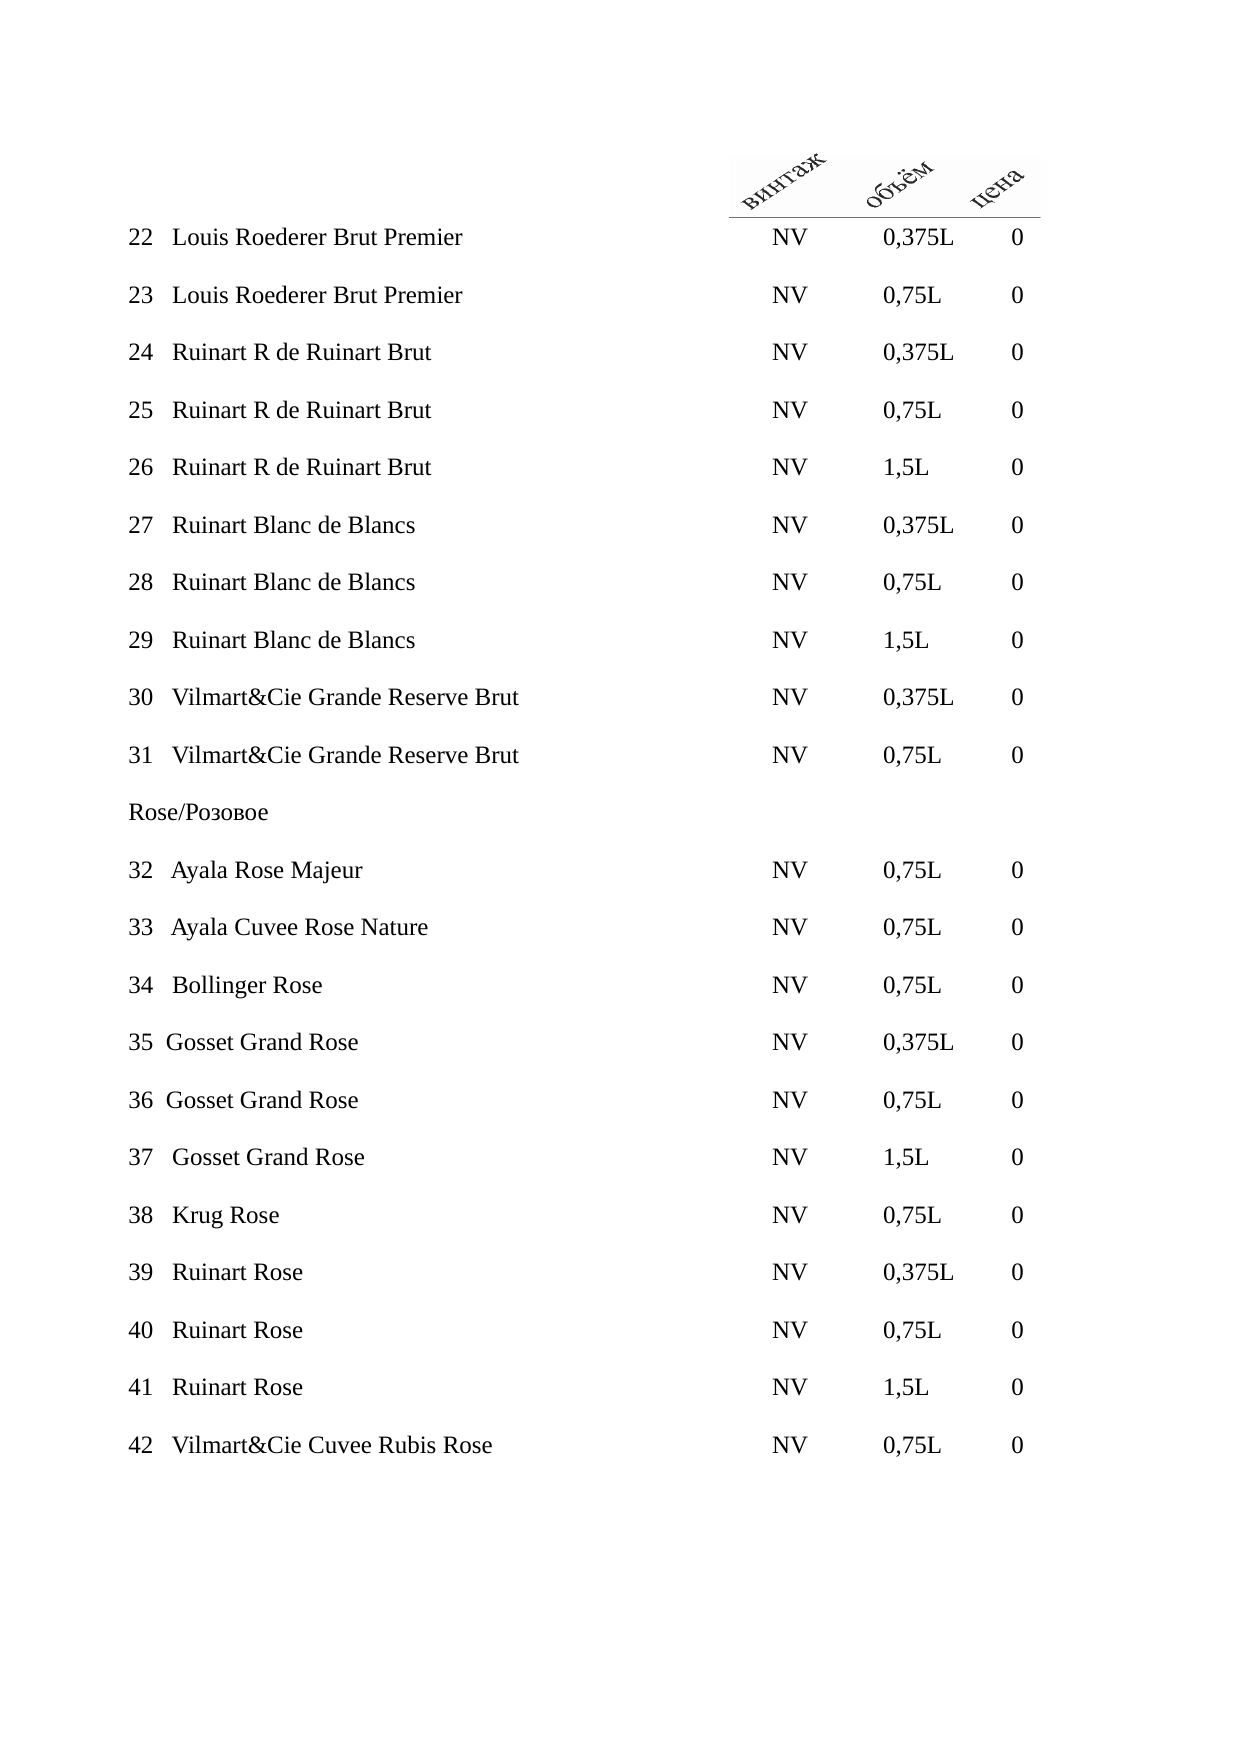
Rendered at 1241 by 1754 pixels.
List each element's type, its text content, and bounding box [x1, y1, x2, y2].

table_cell [880, 1401, 1008, 1430]
table_cell [880, 1286, 1008, 1315]
table_cell [125, 1229, 769, 1257]
table_cell 0 [1008, 510, 1114, 538]
table_cell 0 [1008, 1315, 1114, 1343]
table_cell 0,375L [880, 682, 1008, 711]
table_cell NV [769, 1430, 880, 1458]
table_cell NV [769, 452, 880, 481]
table_cell 0,75L [880, 912, 1008, 941]
table_cell NV [769, 510, 880, 538]
table_cell [769, 1056, 880, 1085]
table_cell 0 [1008, 395, 1114, 423]
table_cell 28 Ruinart Blanc de Blancs [125, 567, 769, 596]
table_cell 0,75L [880, 1200, 1008, 1228]
table_cell [769, 481, 880, 510]
table_cell [125, 481, 769, 510]
table_cell [125, 999, 769, 1027]
table_cell [1008, 884, 1114, 912]
table_cell [125, 251, 769, 280]
table_cell [769, 366, 880, 395]
table_cell 0,375L [880, 222, 1008, 251]
table_cell 0,75L [880, 1085, 1008, 1113]
table_cell 0 [1008, 1200, 1114, 1228]
table_cell 0,75L [880, 1430, 1008, 1458]
table_cell [125, 826, 769, 855]
table_cell 0 [1008, 567, 1114, 596]
table_cell 0 [1008, 1142, 1114, 1171]
table_cell [125, 539, 769, 567]
table_cell 0 [1008, 1372, 1114, 1401]
table_cell 0 [1008, 855, 1114, 883]
table_cell NV [769, 280, 880, 308]
table_cell [1008, 769, 1114, 797]
table_cell [769, 1286, 880, 1315]
table_cell NV [769, 1315, 880, 1343]
table_cell [769, 711, 880, 740]
table_cell NV [769, 625, 880, 653]
table_cell 0 [1008, 625, 1114, 653]
table_cell NV [769, 1257, 880, 1286]
table_cell 1,5L [880, 452, 1008, 481]
table_cell 0 [1008, 337, 1114, 366]
table_cell [880, 1114, 1008, 1142]
table_cell [880, 118, 1008, 147]
table_cell 1,5L [880, 1372, 1008, 1401]
table_cell [1008, 251, 1114, 280]
table_cell 0,375L [880, 510, 1008, 538]
table_cell [769, 999, 880, 1027]
table_cell [880, 251, 1008, 280]
table_cell [880, 941, 1008, 970]
table_cell 0 [1008, 740, 1114, 768]
table_cell [880, 366, 1008, 395]
table_cell [1008, 711, 1114, 740]
table_cell [125, 1171, 769, 1200]
table_cell [125, 1401, 769, 1430]
table_cell 36 Gosset Grand Rose [125, 1085, 769, 1113]
table_cell [125, 424, 769, 452]
table_cell [1008, 366, 1114, 395]
table_cell [1008, 539, 1114, 567]
table_cell NV [769, 1027, 880, 1056]
table_cell [880, 1344, 1008, 1372]
table_cell [880, 1056, 1008, 1085]
table_cell [769, 596, 880, 625]
table_cell 35 Gosset Grand Rose [125, 1027, 769, 1056]
table_cell [125, 309, 769, 337]
table_cell Rose/Розовое [125, 797, 769, 826]
table_cell 29 Ruinart Blanc de Blancs [125, 625, 769, 653]
table_cell [769, 1114, 880, 1142]
table_cell [1008, 1344, 1114, 1372]
table_cell 30 Vilmart&Cie Grande Reserve Brut [125, 682, 769, 711]
table_cell [125, 884, 769, 912]
table_cell NV [769, 222, 880, 251]
table_cell [769, 309, 880, 337]
table_cell 32 Ayala Rose Majeur [125, 855, 769, 883]
table_cell [880, 309, 1008, 337]
table_cell [1008, 1286, 1114, 1315]
table_cell [1008, 596, 1114, 625]
table_cell 0,75L [880, 1315, 1008, 1343]
table_cell [125, 1286, 769, 1315]
table_cell [880, 147, 1008, 152]
table_cell [1008, 424, 1114, 452]
table_cell [1008, 1229, 1114, 1257]
table_cell 40 Ruinart Rose [125, 1315, 769, 1343]
table_cell 0,75L [880, 970, 1008, 998]
table_cell [1008, 941, 1114, 970]
table_cell 0,375L [880, 337, 1008, 366]
table_cell NV [769, 912, 880, 941]
table_cell 0 [1008, 1027, 1114, 1056]
table_cell NV [769, 567, 880, 596]
table_cell [1008, 1056, 1114, 1085]
table_cell [769, 118, 880, 147]
table_cell NV [769, 855, 880, 883]
table_cell [880, 769, 1008, 797]
table_cell [880, 884, 1008, 912]
table_cell 0 [1008, 280, 1114, 308]
table_cell [769, 826, 880, 855]
table_cell [1008, 1401, 1114, 1430]
table_cell [769, 1171, 880, 1200]
table_cell [769, 539, 880, 567]
table_cell [125, 366, 769, 395]
table_cell NV [769, 682, 880, 711]
table_cell 37 Gosset Grand Rose [125, 1142, 769, 1171]
table_cell [769, 424, 880, 452]
table_cell [880, 424, 1008, 452]
table_cell 25 Ruinart R de Ruinart Brut [125, 395, 769, 423]
table_cell NV [769, 337, 880, 366]
table_cell 0 [1008, 912, 1114, 941]
table_cell [769, 1229, 880, 1257]
table_cell 0,75L [880, 855, 1008, 883]
table_cell [880, 654, 1008, 682]
table_cell [880, 797, 1008, 826]
table_cell [125, 941, 769, 970]
table_cell [125, 596, 769, 625]
table_cell [1008, 118, 1114, 147]
table_cell [1008, 654, 1114, 682]
table_cell NV [769, 1085, 880, 1113]
table_cell [769, 654, 880, 682]
table_cell [769, 1344, 880, 1372]
table_cell 0 [1008, 1085, 1114, 1113]
table_cell 0 [1008, 1430, 1114, 1458]
table_cell [880, 1229, 1008, 1257]
table_cell 24 Ruinart R de Ruinart Brut [125, 337, 769, 366]
table_cell [125, 1114, 769, 1142]
table_cell [1008, 826, 1114, 855]
table_cell 39 Ruinart Rose [125, 1257, 769, 1286]
table_cell [125, 118, 769, 147]
table_cell [769, 251, 880, 280]
table_cell [880, 596, 1008, 625]
table_cell 34 Bollinger Rose [125, 970, 769, 998]
table_cell [880, 539, 1008, 567]
table_cell [769, 147, 880, 152]
table_cell [769, 797, 880, 826]
table_cell NV [769, 740, 880, 768]
table_cell 0,375L [880, 1257, 1008, 1286]
table_cell [880, 481, 1008, 510]
table_cell [1008, 1114, 1114, 1142]
table_cell 22 Louis Roederer Brut Premier [125, 147, 769, 251]
table_cell 31 Vilmart&Cie Grande Reserve Brut [125, 740, 769, 768]
table_cell [880, 999, 1008, 1027]
table_cell 27 Ruinart Blanc de Blancs [125, 510, 769, 538]
table_cell 0,375L [880, 1027, 1008, 1056]
table_cell 0 [1008, 452, 1114, 481]
picture [729, 153, 1047, 221]
table_cell 0,75L [880, 567, 1008, 596]
table_cell NV [769, 1142, 880, 1171]
table_cell [125, 1344, 769, 1372]
table_cell NV [769, 395, 880, 423]
table_cell 41 Ruinart Rose [125, 1372, 769, 1401]
table_cell [125, 711, 769, 740]
table_cell 0,75L [880, 280, 1008, 308]
table_cell 0,75L [880, 740, 1008, 768]
table_cell [769, 1401, 880, 1430]
table_cell [880, 826, 1008, 855]
table_cell [769, 769, 880, 797]
table_cell 33 Ayala Cuvee Rose Nature [125, 912, 769, 941]
table_cell [1008, 797, 1114, 826]
table_cell NV [769, 1372, 880, 1401]
table_cell 26 Ruinart R de Ruinart Brut [125, 452, 769, 481]
table_cell 1,5L [880, 1142, 1008, 1171]
table_cell 0 [1008, 682, 1114, 711]
table_cell [125, 769, 769, 797]
table_cell [1008, 481, 1114, 510]
table_cell [880, 1171, 1008, 1200]
table_cell 0,75L [880, 395, 1008, 423]
table_cell 0 [1008, 970, 1114, 998]
table_cell [1008, 1171, 1114, 1200]
table_cell 0 [1008, 1257, 1114, 1286]
table_cell [769, 941, 880, 970]
table_cell NV [769, 970, 880, 998]
table_cell 0 [1008, 147, 1114, 251]
table_cell [125, 654, 769, 682]
table_cell 23 Louis Roederer Brut Premier [125, 280, 769, 308]
table_cell [1008, 999, 1114, 1027]
table_cell 1,5L [880, 625, 1008, 653]
table_cell 42 Vilmart&Cie Cuvee Rubis Rose [125, 1430, 769, 1458]
table_cell [880, 711, 1008, 740]
table_cell [125, 1056, 769, 1085]
table_cell 38 Krug Rose [125, 1200, 769, 1228]
table_cell [1008, 309, 1114, 337]
table_cell NV [769, 1200, 880, 1228]
table_cell [769, 884, 880, 912]
